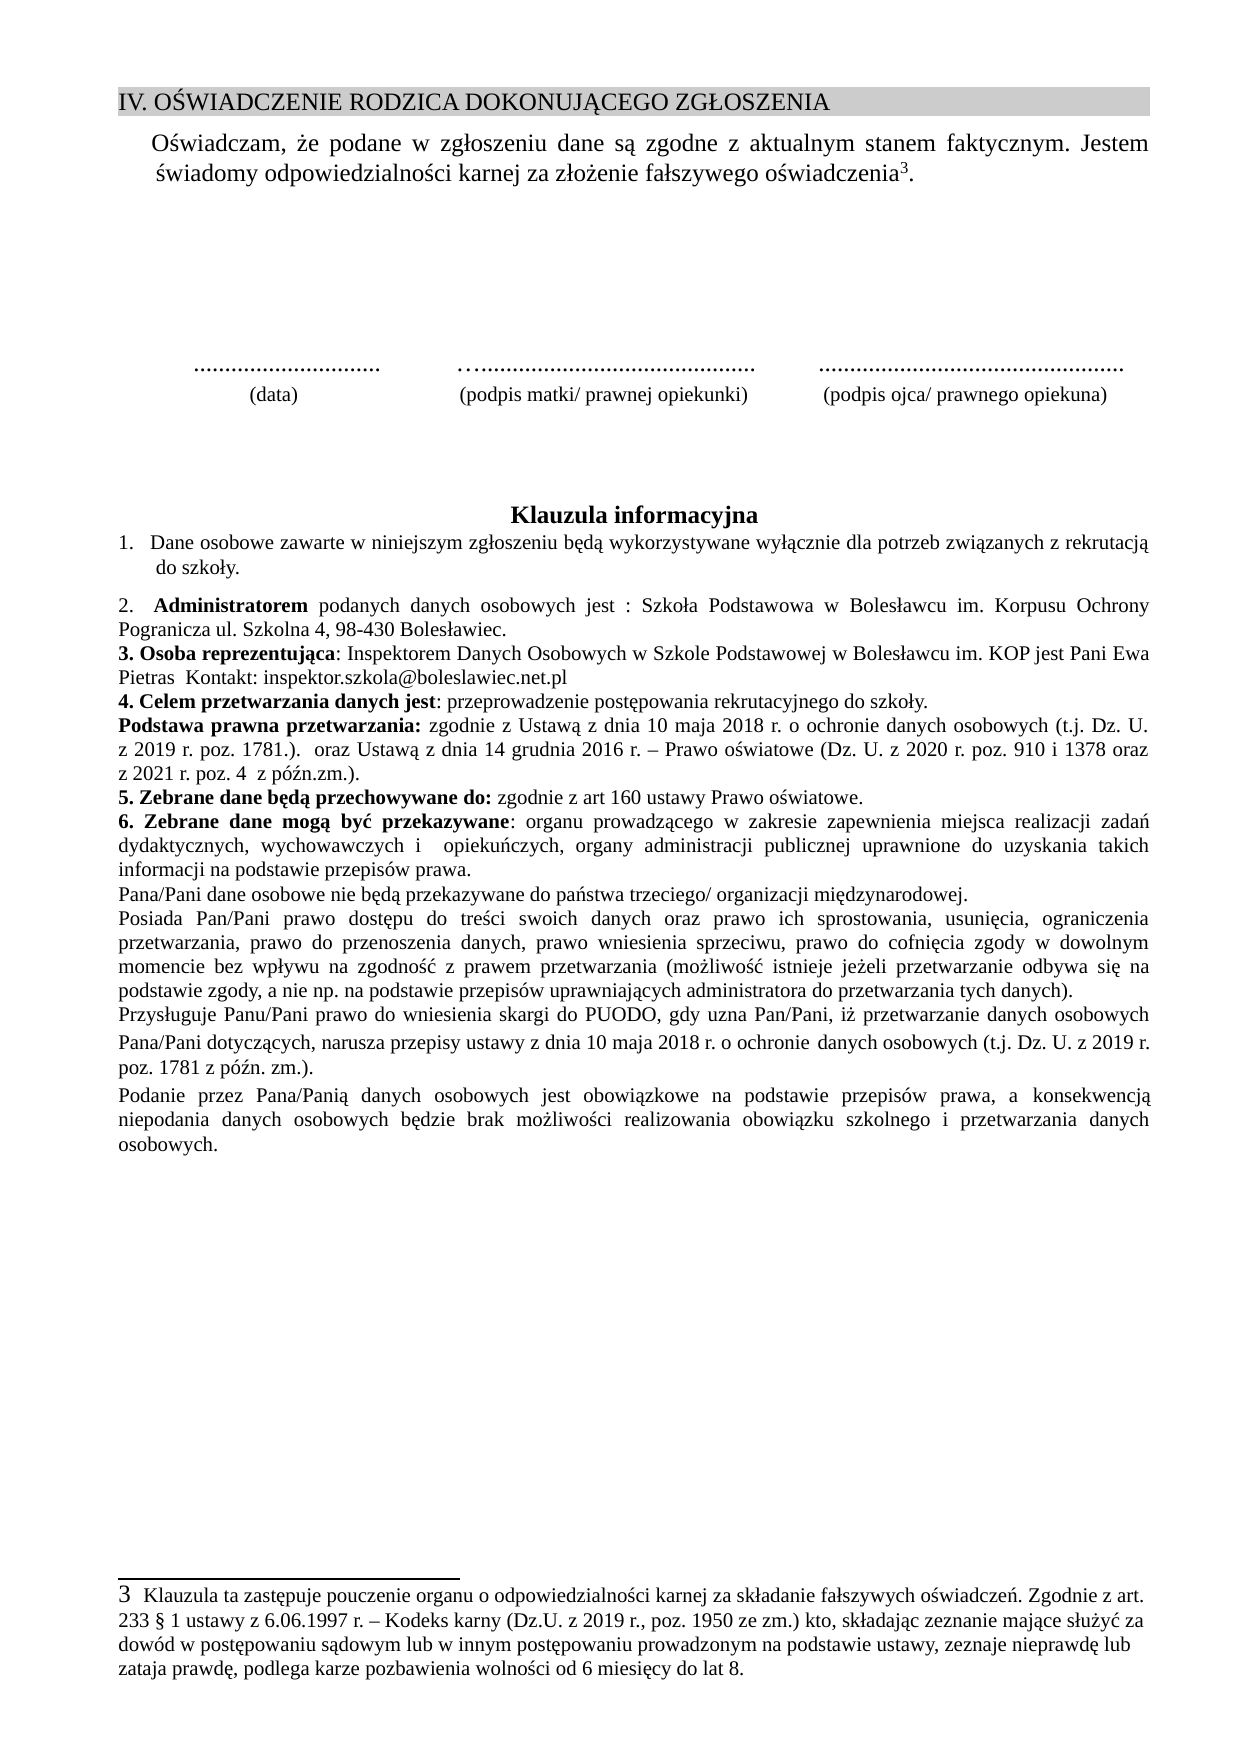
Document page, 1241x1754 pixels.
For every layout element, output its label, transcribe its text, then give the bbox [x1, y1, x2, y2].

text .............................. …............................................ ................................................. [193, 348, 1151, 377]
text Oświadczam, że podane w zgłoszeniu dane są zgodne z aktualnym stanem faktycznym. Jestem świadomy odpowiedzialności karnej za złożenie fałszywego oświadczenia. [118, 128, 1151, 187]
text Posiada Pan/Pani prawo dostępu do treści swoich danych oraz prawo ich sprostowania, usunięcia, ograniczenia przetwarzania, prawo do przenoszenia danych, prawo wniesienia sprzeciwu, prawo do cofnięcia zgody w dowolnym momencie bez wpływu na zgodność z prawem przetwarzania (możliwość istnieje jeżeli przetwarzanie odbywa się na podstawie zgody, a nie np. na podstawie przepisów uprawniających administratora do przetwarzania tych danych). [118, 906, 1151, 1002]
text 2. Administratorem podanych danych osobowych jest : Szkoła Podstawowa w Bolesławcu im. Korpusu Ochrony Pogranicza ul. Szkolna 4, 98-430 Bolesławiec. [118, 593, 1151, 641]
text Przysługuje Panu/Pani prawo do wniesienia skargi do PUODO, gdy uzna Pan/Pani, iż przetwarzanie danych osobowych Pana/Pani dotyczących, narusza przepisy ustawy z dnia 10 maja 2018 r. o ochronie danych osobowych (t.j. Dz. U. z 2019 r. poz. 1781 z późn. zm.). [118, 1002, 1151, 1079]
text (data) (podpis matki/ prawnej opiekunki) (podpis ojca/ prawnego opiekuna) [249, 378, 1151, 407]
text Podstawa prawna przetwarzania: zgodnie z Ustawą z dnia 10 maja 2018 r. o ochronie danych osobowych (t.j. Dz. U. z 2019 r. poz. 1781.). oraz Ustawą z dnia 14 grudnia 2016 r. – Prawo oświatowe (Dz. U. z 2020 r. poz. 910 i 1378 oraz z 2021 r. poz. 4 z późn.zm.). [118, 713, 1151, 785]
text Pana/Pani dane osobowe nie będą przekazywane do państwa trzeciego/ organizacji międzynarodowej. [118, 881, 1151, 906]
text 3. Osoba reprezentująca: Inspektorem Danych Osobowych w Szkole Podstawowej w Bolesławcu im. KOP jest Pani Ewa Pietras Kontakt: inspektor.szkola@boleslawiec.net.pl [118, 641, 1151, 689]
text Klauzula informacyjna [118, 500, 1151, 529]
text Podanie przez Pana/Panią danych osobowych jest obowiązkowe na podstawie przepisów prawa, a konsekwencją niepodania danych osobowych będzie brak możliwości realizowania obowiązku szkolnego i przetwarzania danych osobowych. [118, 1079, 1151, 1156]
text IV. OŚWIADCZENIE RODZICA DOKONUJĄCEGO ZGŁOSZENIA [118, 87, 1151, 116]
text 4. Celem przetwarzania danych jest: przeprowadzenie postępowania rekrutacyjnego do szkoły. [118, 689, 1151, 713]
text 5. Zebrane dane będą przechowywane do: zgodnie z art 160 ustawy Prawo oświatowe. [118, 785, 1151, 809]
text 6. Zebrane dane mogą być przekazywane: organu prowadzącego w zakresie zapewnienia miejsca realizacji zadań dydaktycznych, wychowawczych i opiekuńczych, organy administracji publicznej uprawnione do uzyskania takich informacji na podstawie przepisów prawa. [118, 809, 1151, 881]
text Klauzula ta zastępuje pouczenie organu o odpowiedzialności karnej za składanie fałszywych oświadczeń. Zgodnie z art. 233 § 1 ustawy z 6.06.1997 r. – Kodeks karny (Dz.U. z 2019 r., poz. 1950 ze zm.) kto, składając zeznanie mające służyć za dowód w postępowaniu sądowym lub w innym postępowaniu prowadzonym na podstawie ustawy, zeznaje nieprawdę lub zataja prawdę, podlega karze pozbawienia wolności od 6 miesięcy do lat 8. [118, 1579, 1151, 1680]
text 1. Dane osobowe zawarte w niniejszym zgłoszeniu będą wykorzystywane wyłącznie dla potrzeb związanych z rekrutacją do szkoły. [118, 530, 1151, 579]
